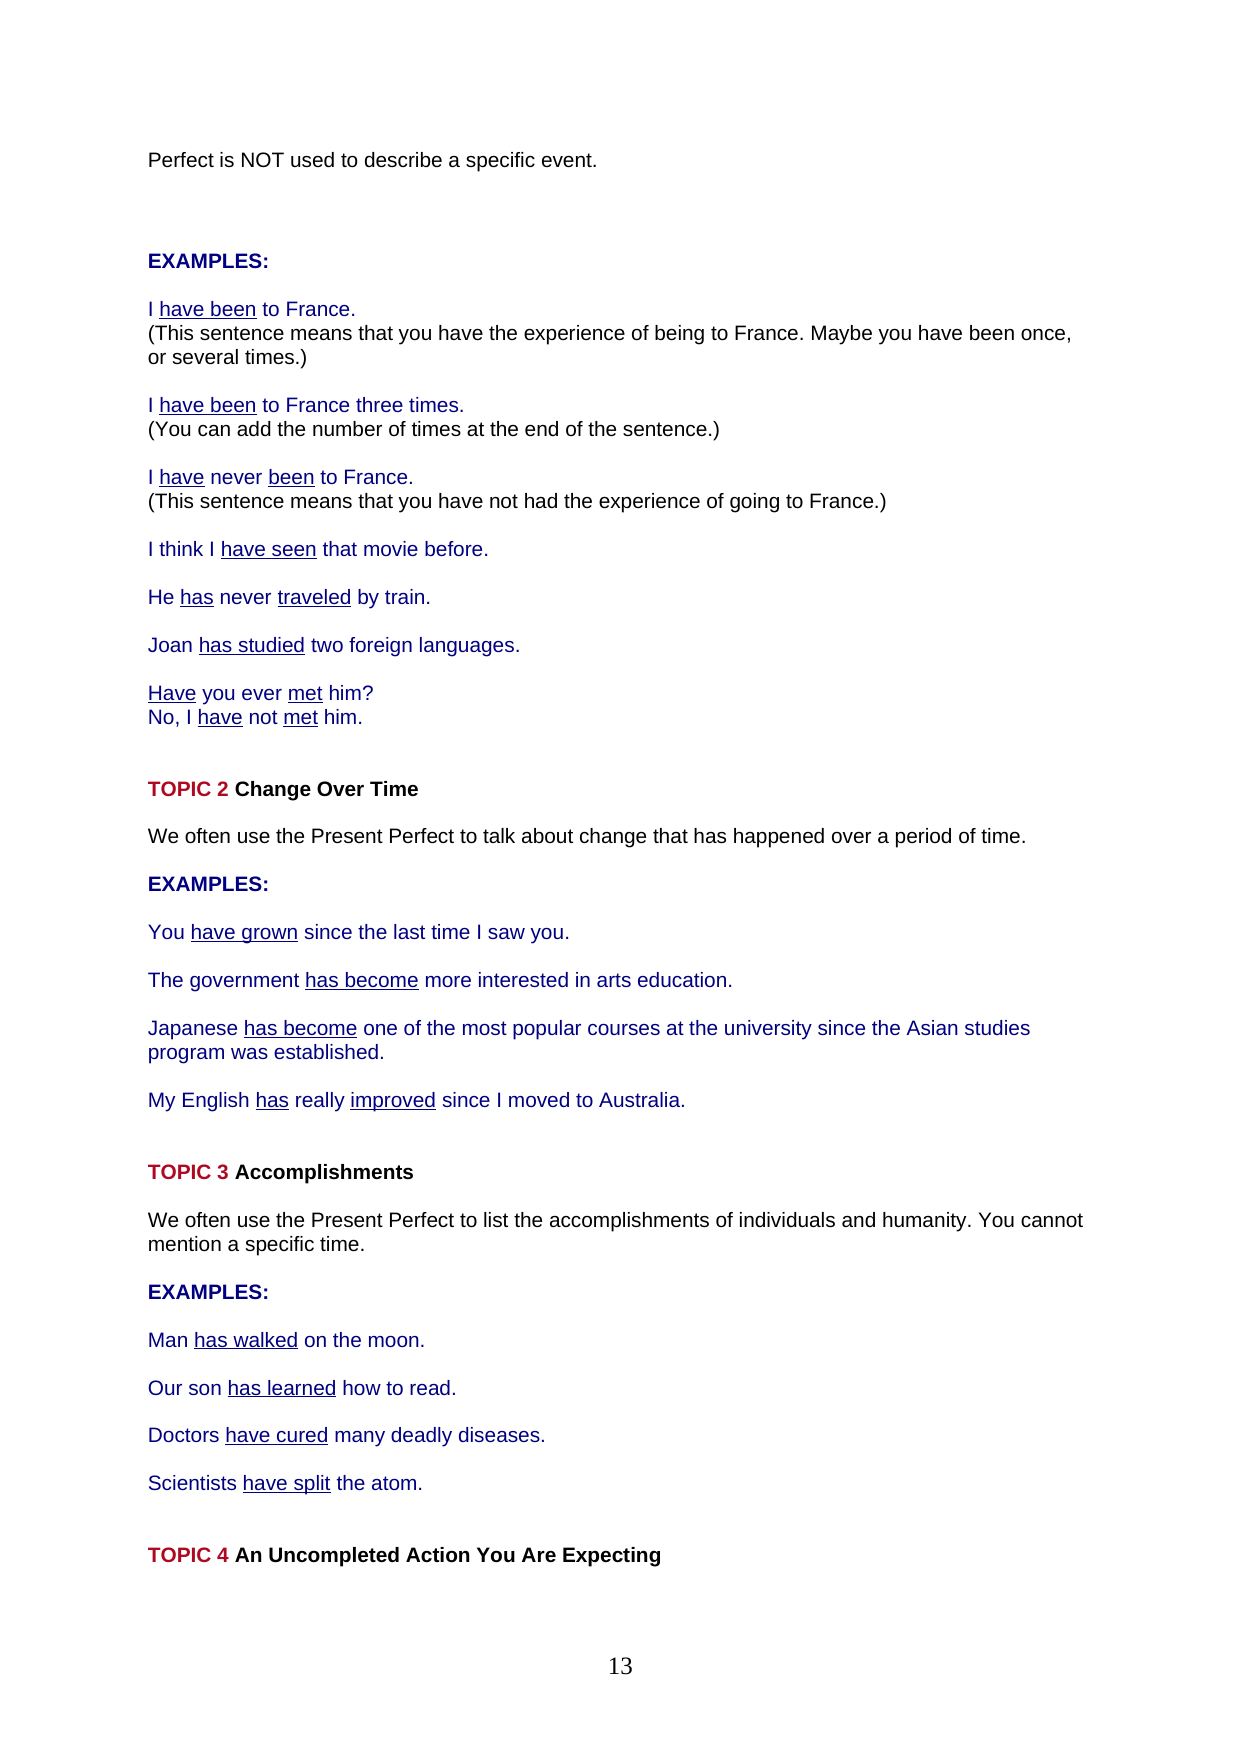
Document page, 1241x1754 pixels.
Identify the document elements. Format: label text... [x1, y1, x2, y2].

text Perfect is NOT used to describe a specific event. [148, 148, 1093, 200]
text EXAMPLES: I have been to France. (This sentence means that you have the experience of being to France. Maybe you have been once, or several times.) I have been to France three times. (You can add the number of times at the end of the sentence.) I have never been to France. (This sentence means that you have not had the experience of going to France.) I think I have seen that movie before. He has never traveled by train. Joan has studied two foreign languages. Have you ever met him? No, I have not met him. TOPIC 2 Change Over Time We often use the Present Perfect to talk about change that has happened over a period of time. EXAMPLES: You have grown since the last time I saw you. The government has become more interested in arts education. Japanese has become one of the most popular courses at the university since the Asian studies program was established. My English has really improved since I moved to Australia. TOPIC 3 Accomplishments We often use the Present Perfect to list the accomplishments of individuals and humanity. You cannot mention a specific time. EXAMPLES: Man has walked on the moon. Our son has learned how to read. Doctors have cured many deadly diseases. Scientists have split the atom. TOPIC 4 An Uncompleted Action You Are Expecting [148, 225, 1093, 1591]
